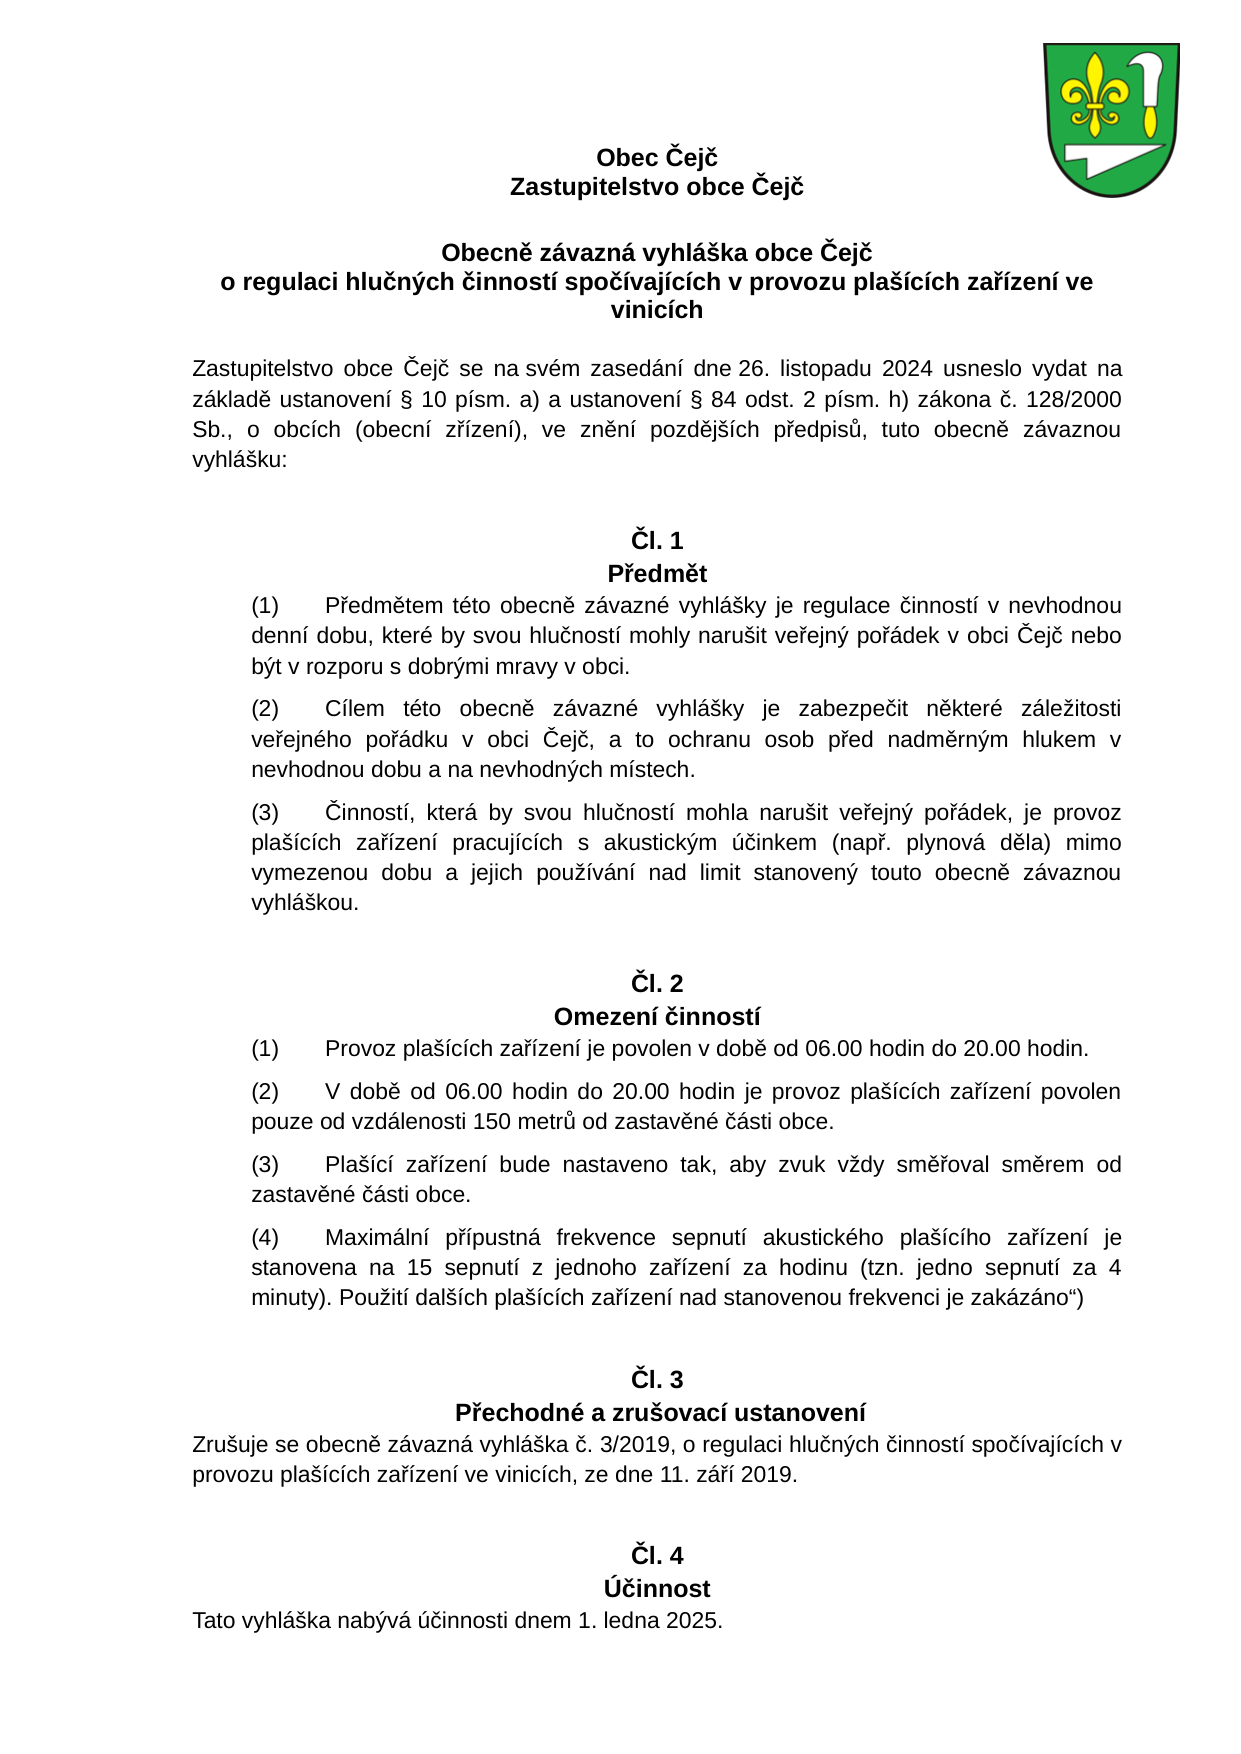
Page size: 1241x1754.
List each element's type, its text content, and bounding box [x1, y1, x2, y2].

list Provoz plašících zařízení je povolen v době od 06.00 hodin do 20.00 hodin. [251, 1035, 1122, 1062]
list Plašící zařízení bude nastaveno tak, aby zvuk vždy směřoval směrem od zastavěné části obce. [251, 1151, 1122, 1208]
text Tato vyhláška nabývá účinnosti dnem 1. ledna 2025. [192, 1607, 1122, 1633]
list Cílem této obecně závazné vyhlášky je zabezpečit některé záležitosti veřejného pořádku v obci Čejč, a to ochranu osob před nadměrným hlukem v nevhodnou dobu a na nevhodných místech. [251, 695, 1122, 782]
list V době od 06.00 hodin do 20.00 hodin je provoz plašících zařízení povolen pouze od vzdálenosti 150 metrů od zastavěné části obce. [251, 1078, 1122, 1135]
subtitle Čl. 4 Účinnost [192, 1541, 1122, 1603]
list Předmětem této obecně závazné vyhlášky je regulace činností v nevhodnou denní dobu, které by svou hlučností mohly narušit veřejný pořádek v obci Čejč nebo být v rozporu s dobrými mravy v obci. [251, 592, 1122, 679]
text Zrušuje se obecně závazná vyhláška č. 3/2019, o regulaci hlučných činností spočívajících v provozu plašících zařízení ve vinicích, ze dne 11. září 2019. [192, 1431, 1122, 1487]
subtitle Obecně závazná vyhláška obce Čejč o regulaci hlučných činností spočívajících v provozu plašících zařízení ve vinicích [192, 238, 1122, 324]
text Obec Čejč Zastupitelstvo obce Čejč [192, 143, 1122, 201]
subtitle Čl. 2 Omezení činností [192, 969, 1122, 1031]
subtitle Čl. 3 Přechodné a zrušovací ustanovení [192, 1364, 1122, 1426]
list Činností, která by svou hlučností mohla narušit veřejný pořádek, je provoz plašících zařízení pracujících s akustickým účinkem (např. plynová děla) mimo vymezenou dobu a jejich používání nad limit stanovený touto obecně závaznou vyhláškou. [251, 798, 1122, 916]
subtitle Čl. 1 Předmět [192, 526, 1122, 588]
text Zastupitelstvo obce Čejč se na svém zasedání dne 26. listopadu 2024 usneslo vydat na základě ustanovení § 10 písm. a) a ustanovení § 84 odst. 2 písm. h) zákona č. 128/2000 Sb., o obcích (obecní zřízení), ve znění pozdějších předpisů, tuto obecně závaznou vyhlášku: [192, 355, 1122, 472]
list Maximální přípustná frekvence sepnutí akustického plašícího zařízení je stanovena na 15 sepnutí z jednoho zařízení za hodinu (tzn. jedno sepnutí za 4 minuty). Použití dalších plašících zařízení nad stanovenou frekvenci je zakázáno“) [251, 1224, 1122, 1311]
